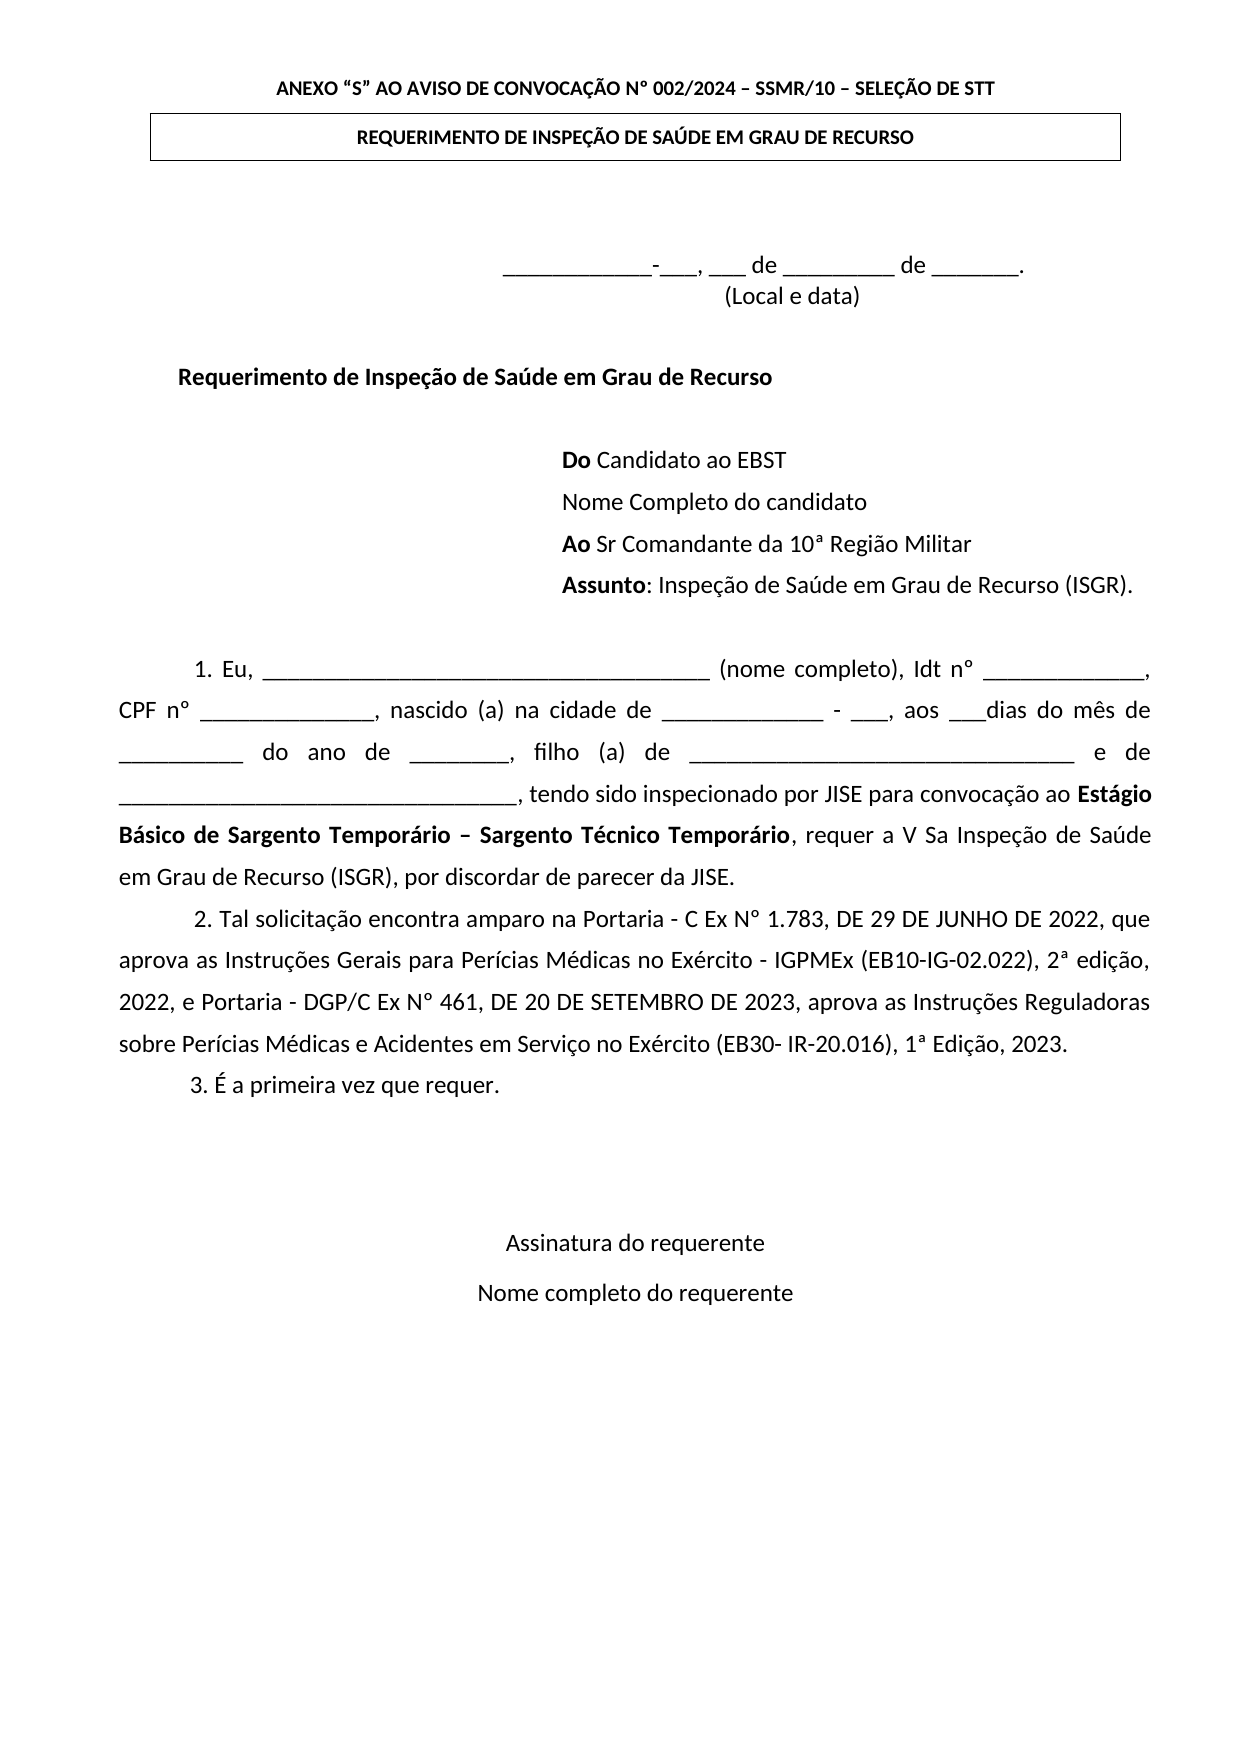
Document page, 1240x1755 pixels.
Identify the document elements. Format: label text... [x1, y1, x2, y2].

text Nome Completo do candidato [562, 477, 1152, 519]
text 2. Tal solicitação encontra amparo na Portaria - C Ex Nº 1.783, DE 29 DE JUNHO DE 2022, que aprova as Instruções Gerais para Perícias Médicas no Exército - IGPMEx (EB10-IG-02.022), 2ª edição, 2022, e Portaria - DGP/C Ex Nº 461, DE 20 DE SETEMBRO DE 2023, aprova as Instruções Reguladoras sobre Perícias Médicas e Acidentes em Serviço no Exército (EB30- IR-20.016), 1ª Edição, 2023. [119, 894, 1152, 1060]
text 3. É a primeira vez que requer. [119, 1060, 1152, 1102]
text Assinatura do requerente [119, 1227, 1152, 1257]
table_header REQUERIMENTO DE INSPEÇÃO DE SAÚDE EM GRAU DE RECURSO [151, 114, 1120, 160]
text Ao Sr Comandante da 10ª Região Militar [119, 519, 1152, 560]
text (Local e data) [119, 280, 1152, 310]
text Do Candidato ao EBST [562, 435, 1152, 477]
text Nome completo do requerente [119, 1277, 1152, 1308]
text 1. Eu, ____________________________________ (nome completo), Idt nº _____________, CPF nº ______________, nascido (a) na cidade de _____________ - ___, aos ___dias do mês de __________ do ano de ________, filho (a) de _______________________________ e de ________________________________, tendo sido inspecionado por JISE para convocação ao Estágio Básico de Sargento Temporário – Sargento Técnico Temporário, requer a V Sa Inspeção de Saúde em Grau de Recurso (ISGR), por discordar de parecer da JISE. [119, 644, 1152, 894]
text ____________-___, ___ de _________ de _______. [119, 249, 1152, 280]
text ANEXO “S” AO AVISO DE CONVOCAÇÃO Nº 002/2024 – SSMR/10 – SELEÇÃO DE STT [119, 75, 1152, 100]
text Requerimento de Inspeção de Saúde em Grau de Recurso [119, 352, 1152, 394]
text Assunto: Inspeção de Saúde em Grau de Recurso (ISGR). [562, 560, 1152, 602]
